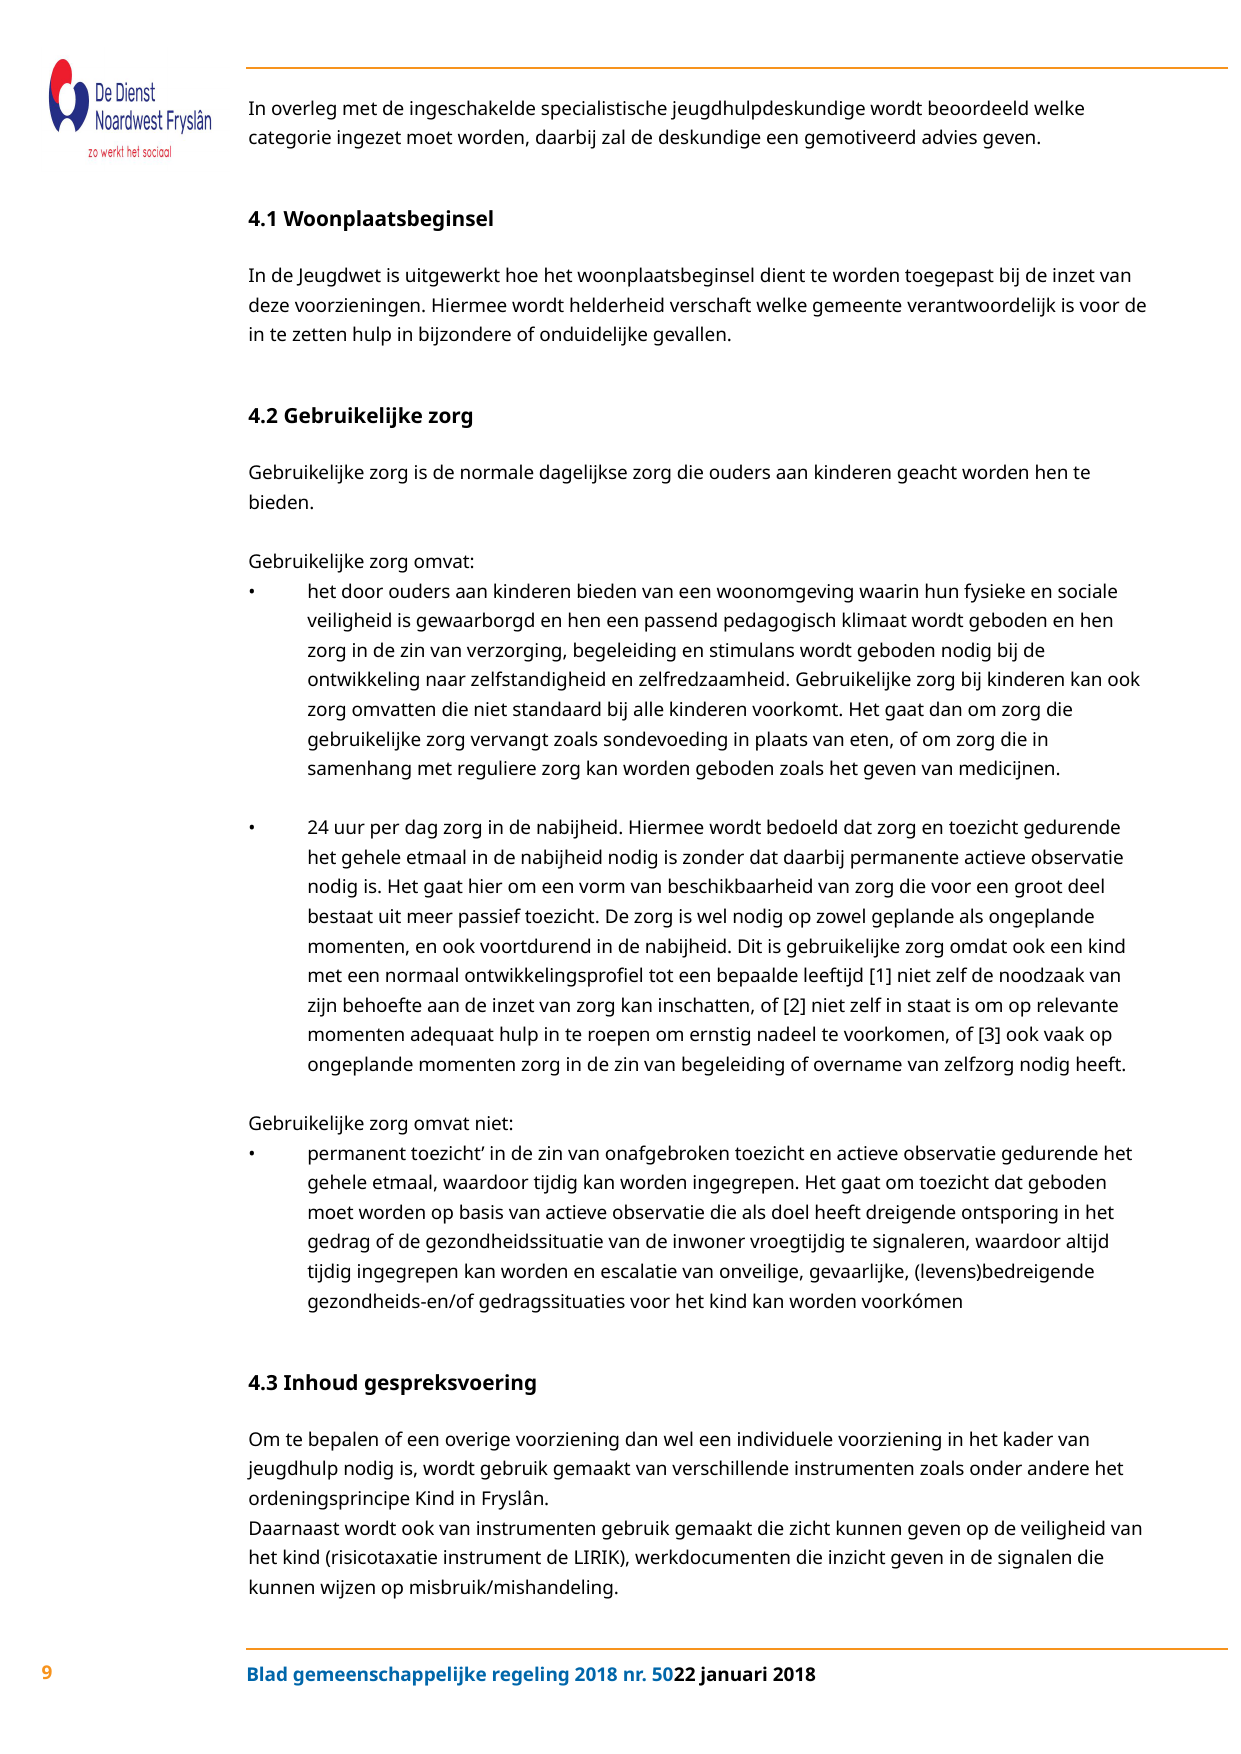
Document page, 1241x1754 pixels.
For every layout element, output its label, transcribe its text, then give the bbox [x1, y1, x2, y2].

text Gebruikelijke zorg is de normale dagelijkse zorg die ouders aan kinderen geacht worden hen te bieden. [248, 459, 1152, 515]
text In overleg met de ingeschakelde specialistische jeugdhulpdeskundige wordt beoordeeld welke categorie ingezet moet worden, daarbij zal de deskundige een gemotiveerd advies geven. [248, 95, 1152, 150]
text Daarnaast wordt ook van instrumenten gebruik gemaakt die zicht kunnen geven op de veiligheid van het kind (risicotaxatie instrument de LIRIK), werkdocumenten die inzicht geven in de signalen die kunnen wijzen op misbruik/mishandeling. [248, 1515, 1152, 1599]
list het door ouders aan kinderen bieden van een woonomgeving waarin hun fysieke en sociale veiligheid is gewaarborgd en hen een passend pedagogisch klimaat wordt geboden en hen zorg in de zin van verzorging, begeleiding en stimulans wordt geboden nodig bij de ontwikkeling naar zelfstandigheid en zelfredzaamheid. Gebruikelijke zorg bij kinderen kan ook zorg omvatten die niet standaard bij alle kinderen voorkomt. Het gaat dan om zorg die gebruikelijke zorg vervangt zoals sondevoeding in plaats van eten, of om zorg die in samenhang met reguliere zorg kan worden geboden zoals het geven van medicijnen. [248, 578, 1152, 781]
text In de Jeugdwet is uitgewerkt hoe het woonplaatsbeginsel dient te worden toegepast bij de inzet van deze voorzieningen. Hiermee wordt helderheid verschaft welke gemeente verantwoordelijk is voor de in te zetten hulp in bijzondere of onduidelijke gevallen. [248, 262, 1152, 347]
text Gebruikelijke zorg omvat: [248, 548, 1152, 574]
list 24 uur per dag zorg in de nabijheid. Hiermee wordt bedoeld dat zorg en toezicht gedurende het gehele etmaal in de nabijheid nodig is zonder dat daarbij permanente actieve observatie nodig is. Het gaat hier om een vorm van beschikbaarheid van zorg die voor een groot deel bestaat uit meer passief toezicht. De zorg is wel nodig op zowel geplande als ongeplande momenten, en ook voortdurend in de nabijheid. Dit is gebruikelijke zorg omdat ook een kind met een normaal ontwikkelingsprofiel tot een bepaalde leeftijd [1] niet zelf de noodzaak van zijn behoefte aan de inzet van zorg kan inschatten, of [2] niet zelf in staat is om op relevante momenten adequaat hulp in te roepen om ernstig nadeel te voorkomen, of [3] ook vaak op ongeplande momenten zorg in de zin van begeleiding of overname van zelfzorg nodig heeft. [248, 814, 1152, 1077]
text 4.3 Inhoud gespreksvoering [248, 1368, 1152, 1396]
text Gebruikelijke zorg omvat niet: [248, 1110, 1152, 1136]
text 4.1 Woonplaatsbeginsel [248, 204, 1152, 233]
text 4.2 Gebruikelijke zorg [248, 402, 1152, 430]
list permanent toezicht’ in de zin van onafgebroken toezicht en actieve observatie gedurende het gehele etmaal, waardoor tijdig kan worden ingegrepen. Het gaat om toezicht dat geboden moet worden op basis van actieve observatie die als doel heeft dreigende ontsporing in het gedrag of de gezondheidssituatie van de inwoner vroegtijdig te signaleren, waardoor altijd tijdig ingegrepen kan worden en escalatie van onveilige, gevaarlijke, (levens)bedreigende gezondheids-en/of gedragssituaties voor het kind kan worden voorkómen [248, 1140, 1152, 1314]
text Om te bepalen of een overige voorziening dan wel een individuele voorziening in het kader van jeugdhulp nodig is, wordt gebruik gemaakt van verschillende instrumenten zoals onder andere het ordeningsprincipe Kind in Fryslân. [248, 1426, 1152, 1511]
picture [41, 47, 231, 172]
